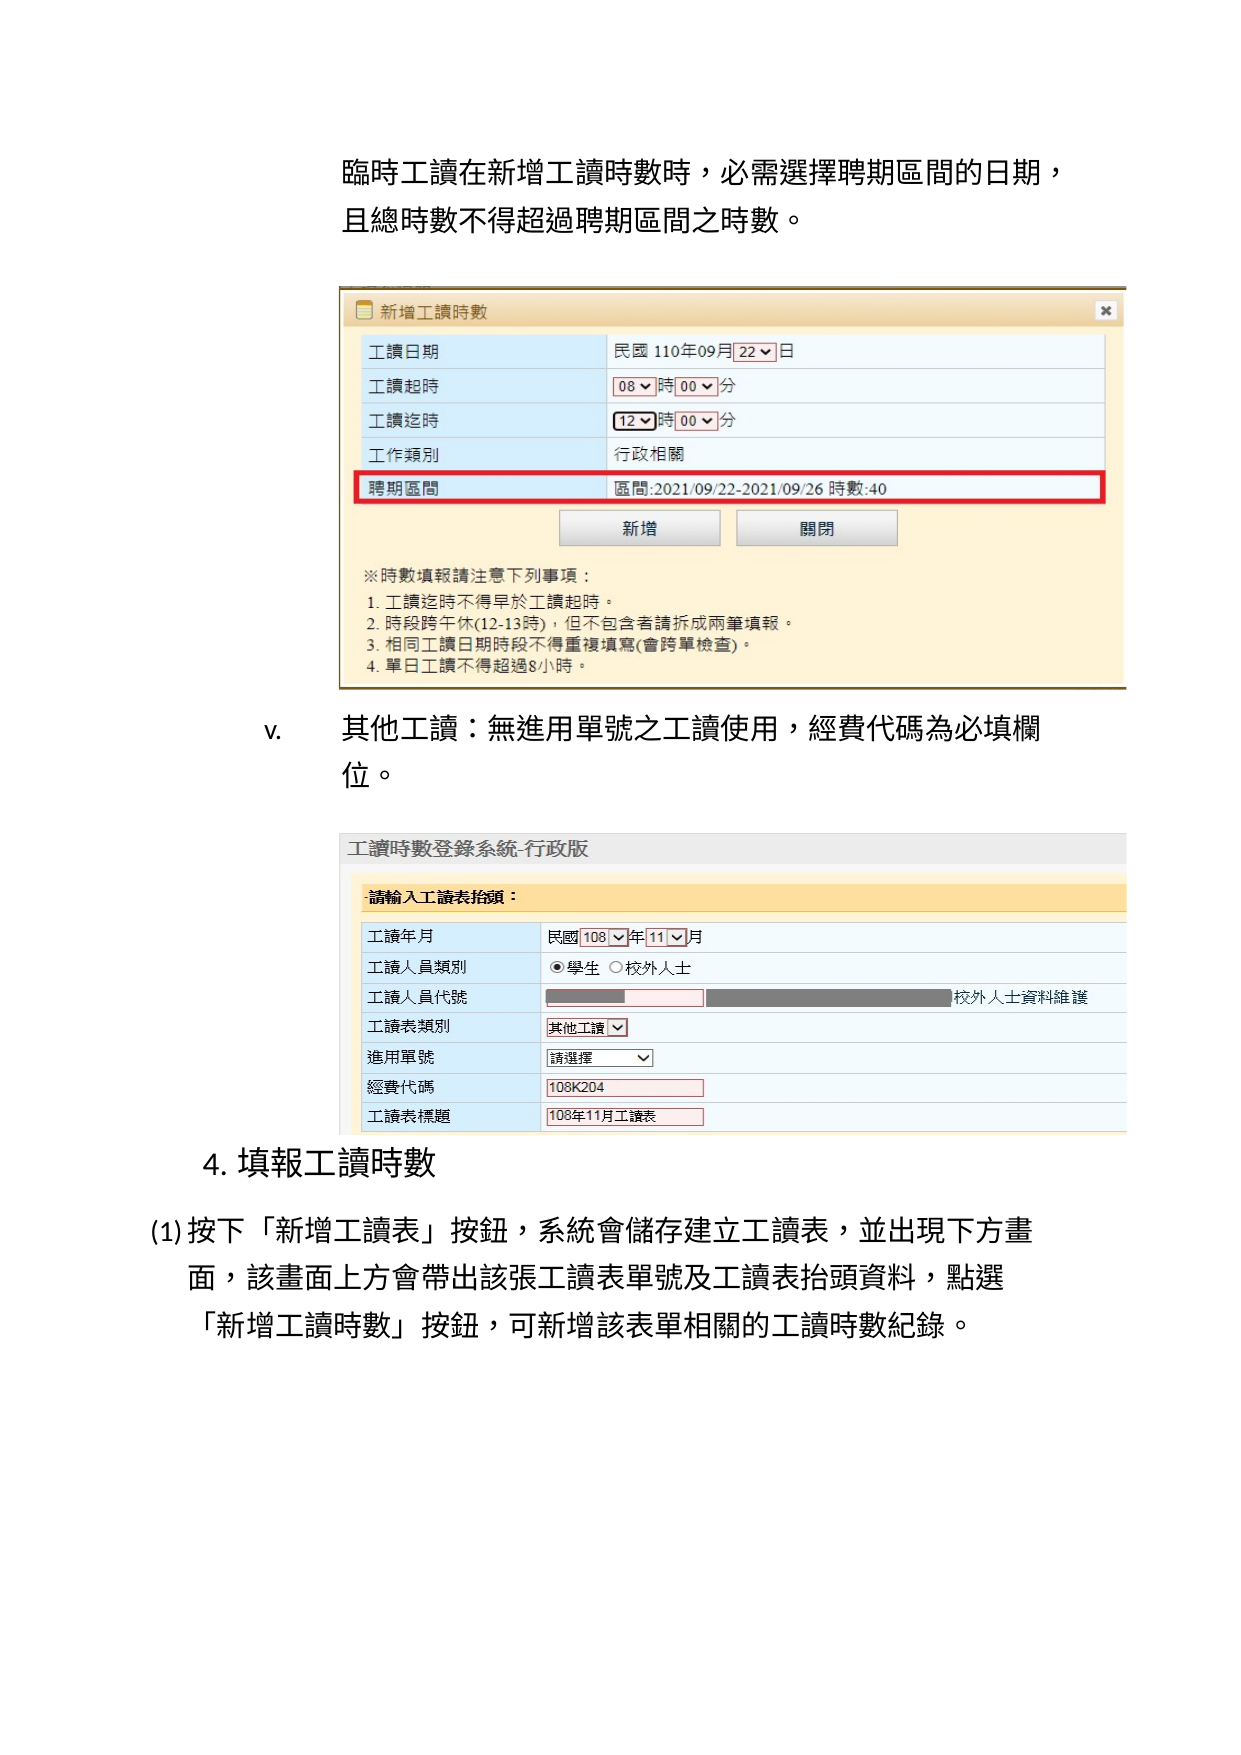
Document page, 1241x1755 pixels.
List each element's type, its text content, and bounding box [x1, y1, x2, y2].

text v. 其他工讀：無進用單號之工讀使用，經費代碼為必填欄位。 [264, 705, 1058, 795]
text 臨時工讀在新增工讀時數時，必需選擇聘期區間的日期，且總時數不得超過聘期區間之時數。 [341, 150, 1058, 239]
list 按下「新增工讀表」按鈕，系統會儲存建立工讀表，並出現下方畫面，該畫面上方會帶出該張工讀表單號及工讀表抬頭資料，點選「新增工讀時數」按鈕，可新增該表單相關的工讀時數紀錄。 [150, 1208, 1058, 1344]
text 4. 填報工讀時數 [202, 1137, 1144, 1185]
